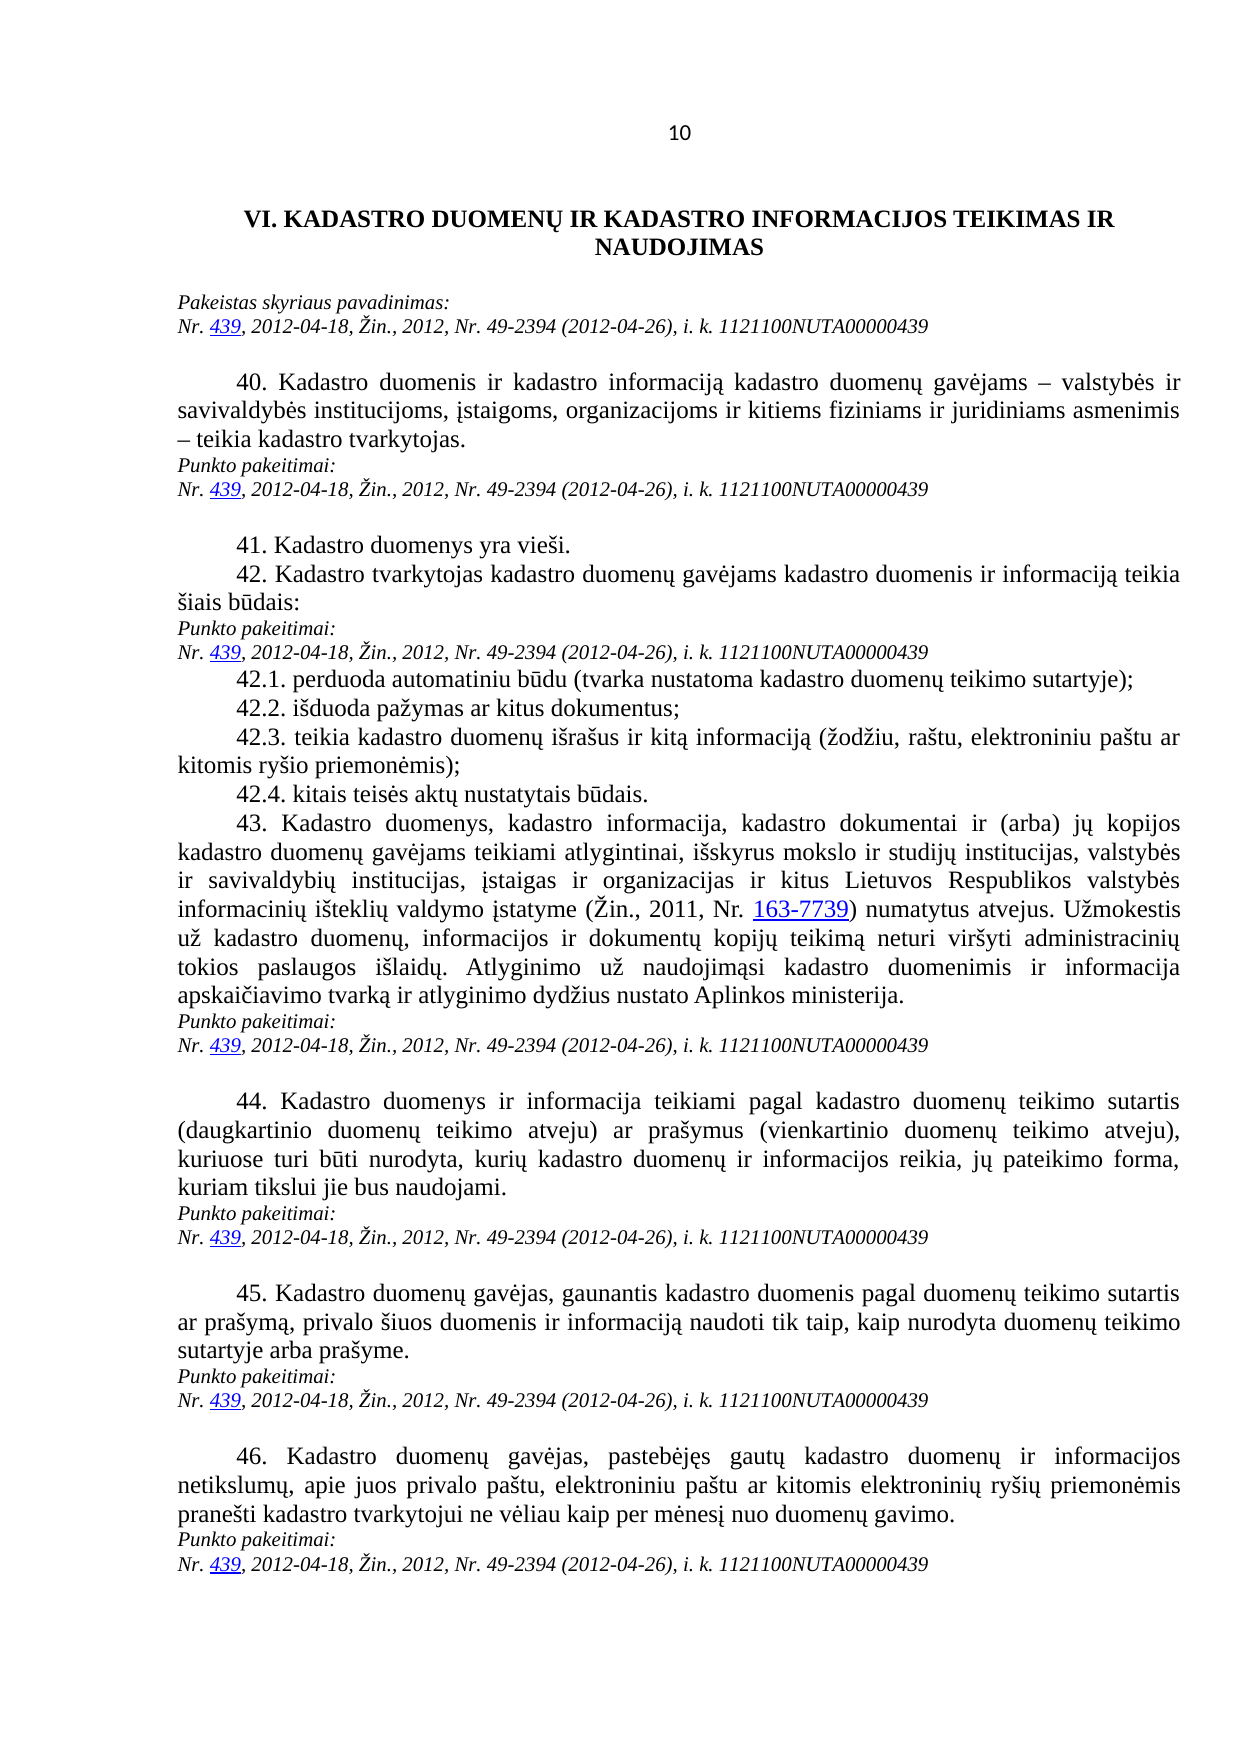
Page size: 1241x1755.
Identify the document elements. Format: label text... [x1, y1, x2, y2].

text 42. Kadastro tvarkytojas kadastro duomenų gavėjams kadastro duomenis ir informaciją teikia šiais būdais: [177, 559, 1181, 616]
text 42.3. teikia kadastro duomenų išrašus ir kitą informaciją (žodžiu, raštu, elektroniniu paštu ar kitomis ryšio priemonėmis); [177, 722, 1181, 779]
text Punkto pakeitimai: [177, 1201, 1181, 1225]
text 43. Kadastro duomenys, kadastro informacija, kadastro dokumentai ir (arba) jų kopijos kadastro duomenų gavėjams teikiami atlygintinai, išskyrus mokslo ir studijų institucijas, valstybės ir savivaldybių institucijas, įstaigas ir organizacijas ir kitus Lietuvos Respublikos valstybės informacinių išteklių valdymo įstatyme (Žin., 2011, Nr. 163-7739) numatytus atvejus. Užmokestis už kadastro duomenų, informacijos ir dokumentų kopijų teikimą neturi viršyti administracinių tokios paslaugos išlaidų. Atlyginimo už naudojimąsi kadastro duomenimis ir informacija apskaičiavimo tvarką ir atlyginimo dydžius nustato Aplinkos ministerija. [177, 808, 1181, 1009]
text 42.4. kitais teisės aktų nustatytais būdais. [177, 779, 1181, 808]
text Nr. 439, 2012-04-18, Žin., 2012, Nr. 49-2394 (2012-04-26), i. k. 1121100NUTA00000439 [177, 477, 1181, 501]
text Nr. 439, 2012-04-18, Žin., 2012, Nr. 49-2394 (2012-04-26), i. k. 1121100NUTA00000439 [177, 640, 1181, 664]
text VI. KADASTRO DUOMENŲ IR KADASTRO INFORMACIJOS TEIKIMAS IR NAUDOJIMAS [177, 204, 1181, 261]
text 42.2. išduoda pažymas ar kitus dokumentus; [177, 693, 1181, 722]
text 44. Kadastro duomenys ir informacija teikiami pagal kadastro duomenų teikimo sutartis (daugkartinio duomenų teikimo atveju) ar prašymus (vienkartinio duomenų teikimo atveju), kuriuose turi būti nurodyta, kurių kadastro duomenų ir informacijos reikia, jų pateikimo forma, kuriam tikslui jie bus naudojami. [177, 1086, 1181, 1201]
text Pakeistas skyriaus pavadinimas: [177, 290, 1181, 314]
text Nr. 439, 2012-04-18, Žin., 2012, Nr. 49-2394 (2012-04-26), i. k. 1121100NUTA00000439 [177, 1225, 1181, 1249]
text Punkto pakeitimai: [177, 1364, 1181, 1388]
text 42.1. perduoda automatiniu būdu (tvarka nustatoma kadastro duomenų teikimo sutartyje); [177, 664, 1181, 693]
text Nr. 439, 2012-04-18, Žin., 2012, Nr. 49-2394 (2012-04-26), i. k. 1121100NUTA00000439 [177, 1551, 1181, 1576]
text Nr. 439, 2012-04-18, Žin., 2012, Nr. 49-2394 (2012-04-26), i. k. 1121100NUTA00000439 [177, 1033, 1181, 1057]
text Punkto pakeitimai: [177, 616, 1181, 640]
text Nr. 439, 2012-04-18, Žin., 2012, Nr. 49-2394 (2012-04-26), i. k. 1121100NUTA00000439 [177, 1388, 1181, 1412]
text 40. Kadastro duomenis ir kadastro informaciją kadastro duomenų gavėjams – valstybės ir savivaldybės institucijoms, įstaigoms, organizacijoms ir kitiems fiziniams ir juridiniams asmenimis – teikia kadastro tvarkytojas. [177, 367, 1181, 453]
text Punkto pakeitimai: [177, 1009, 1181, 1033]
text 45. Kadastro duomenų gavėjas, gaunantis kadastro duomenis pagal duomenų teikimo sutartis ar prašymą, privalo šiuos duomenis ir informaciją naudoti tik taip, kaip nurodyta duomenų teikimo sutartyje arba prašyme. [177, 1278, 1181, 1364]
text Punkto pakeitimai: [177, 1527, 1181, 1551]
text 41. Kadastro duomenys yra vieši. [177, 530, 1181, 559]
text Nr. 439, 2012-04-18, Žin., 2012, Nr. 49-2394 (2012-04-26), i. k. 1121100NUTA00000439 [177, 314, 1181, 338]
text Punkto pakeitimai: [177, 453, 1181, 477]
text 46. Kadastro duomenų gavėjas, pastebėjęs gautų kadastro duomenų ir informacijos netikslumų, apie juos privalo paštu, elektroniniu paštu ar kitomis elektroninių ryšių priemonėmis pranešti kadastro tvarkytojui ne vėliau kaip per mėnesį nuo duomenų gavimo. [177, 1441, 1181, 1527]
